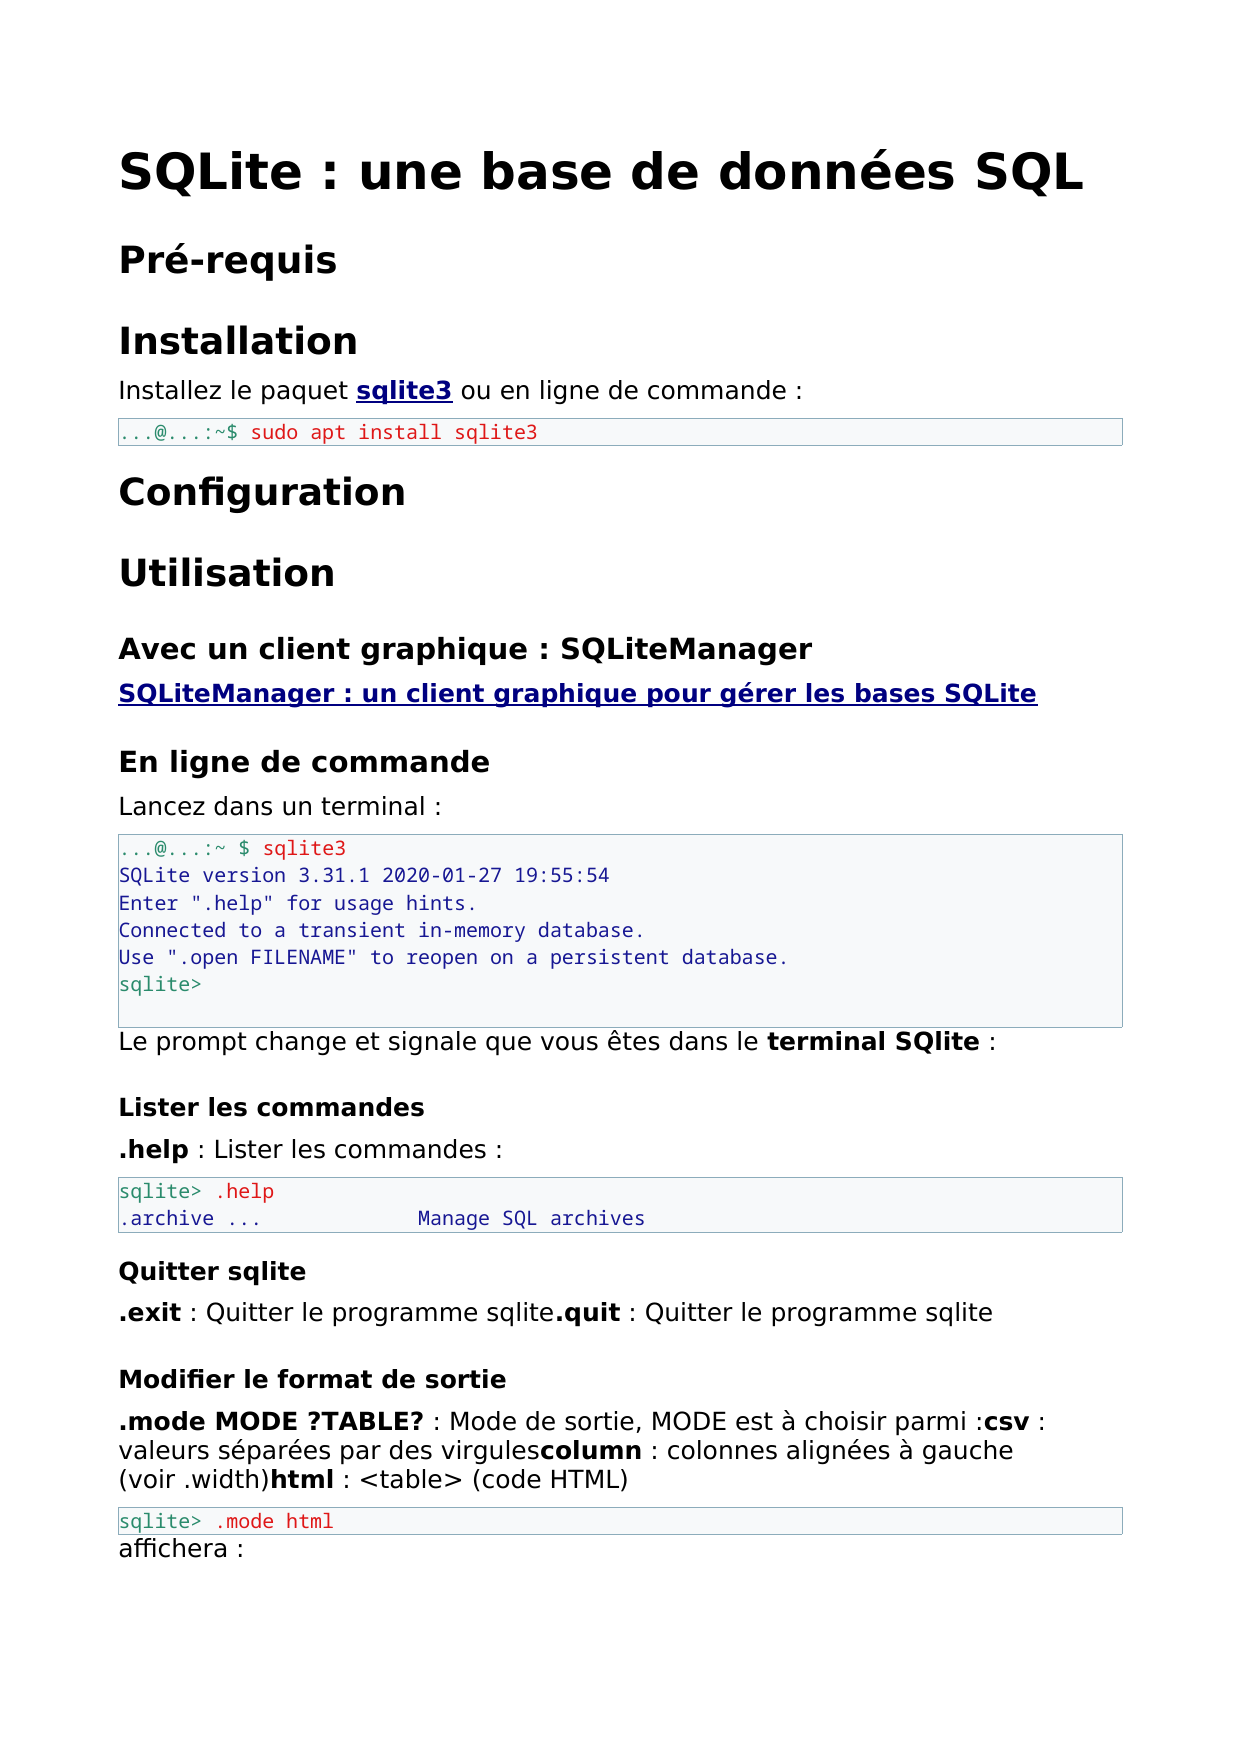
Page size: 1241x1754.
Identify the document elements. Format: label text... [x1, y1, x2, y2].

text Installez le paquet sqlite3 ou en ligne de commande : [118, 376, 1122, 405]
subtitle Utilisation [118, 551, 1122, 595]
text ...@...:~ $ sqlite3 SQLite version 3.31.1 2020-01-27 19:55:54 Enter ".help" for usage hints. Connected to a transient in-memory database. Use ".open FILENAME" to reopen on a persistent database. sqlite> [119, 835, 1122, 1027]
subtitle Configuration [118, 470, 1122, 514]
text sqlite> .mode html [119, 1508, 1122, 1534]
subtitle SQLite : une base de données SQL [118, 143, 1122, 201]
subtitle En ligne de commande [118, 746, 1122, 780]
subtitle Avec un client graphique : SQLiteManager [118, 633, 1122, 667]
subtitle Installation [118, 320, 1122, 364]
text .help : Lister les commandes : [118, 1135, 1122, 1164]
text affichera : [118, 1535, 1122, 1563]
text sqlite> .help .archive ... Manage SQL archives [119, 1178, 1122, 1232]
text Lancez dans un terminal : [118, 792, 1122, 821]
subtitle Quitter sqlite [118, 1257, 1122, 1286]
text SQLiteManager : un client graphique pour gérer les bases SQLite [118, 679, 1122, 708]
subtitle Pré-requis [118, 239, 1122, 282]
subtitle Modifier le format de sortie [118, 1365, 1122, 1394]
text Le prompt change et signale que vous êtes dans le terminal SQlite : [118, 1028, 1122, 1056]
text .mode MODE ?TABLE? : Mode de sortie, MODE est à choisir parmi :csv : valeurs séparées par des virgulescolumn : colonnes alignées à gauche (voir .width)html : <table> (code HTML) [118, 1407, 1122, 1494]
text ...@...:~$ sudo apt install sqlite3 [119, 419, 1122, 445]
text .exit : Quitter le programme sqlite.quit : Quitter le programme sqlite [118, 1298, 1122, 1328]
subtitle Lister les commandes [118, 1094, 1122, 1123]
